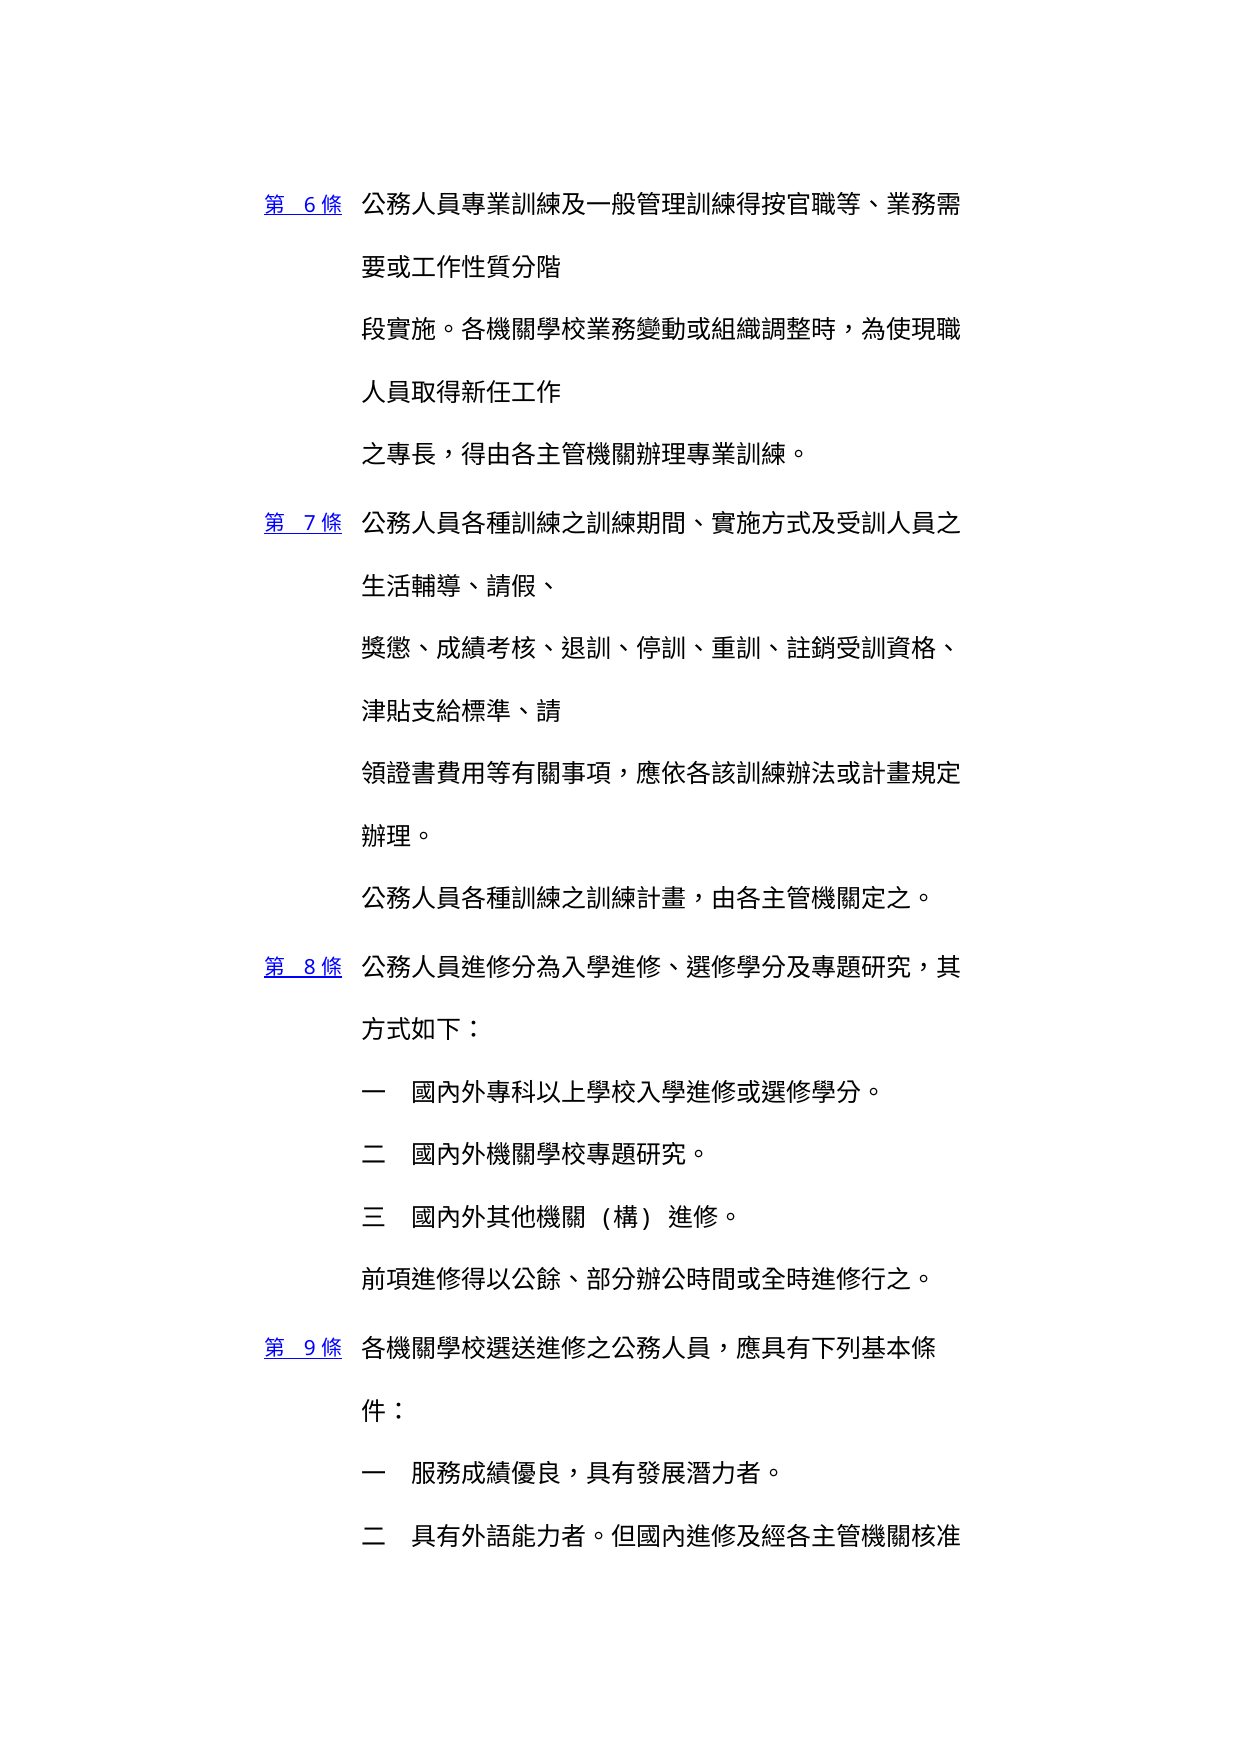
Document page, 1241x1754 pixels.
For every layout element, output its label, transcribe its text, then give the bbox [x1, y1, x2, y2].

table_cell 第 9 條 [261, 1302, 358, 1558]
table_cell 公務人員進修分為入學進修、選修學分及專題研究，其方式如下： 一 國內外專科以上學校入學進修或選修學分。 二 國內外機關學校專題研究。 三 國內外其他機關 (構) 進修。 前項進修得以公餘、部分辦公時間或全時進修行之。 [358, 921, 979, 1302]
table_cell 公務人員各種訓練之訓練期間、實施方式及受訓人員之生活輔導、請假、 獎懲、成績考核、退訓、停訓、重訓、註銷受訓資格、津貼支給標準、請 領證書費用等有關事項，應依各該訓練辦法或計畫規定辦理。 公務人員各種訓練之訓練計畫，由各主管機關定之。 [358, 477, 979, 921]
table_cell 各機關學校選送進修之公務人員，應具有下列基本條件： 一 服務成績優良，具有發展潛力者。 二 具有外語能力者。但國內進修及經各主管機關核准 [358, 1302, 979, 1558]
table_cell 第 7 條 [261, 477, 358, 921]
table_cell 第 8 條 [261, 921, 358, 1302]
table_cell 第 6 條 [261, 158, 358, 477]
table_cell 公務人員專業訓練及一般管理訓練得按官職等、業務需要或工作性質分階 段實施。各機關學校業務變動或組織調整時，為使現職人員取得新任工作 之專長，得由各主管機關辦理專業訓練。 [358, 158, 979, 477]
